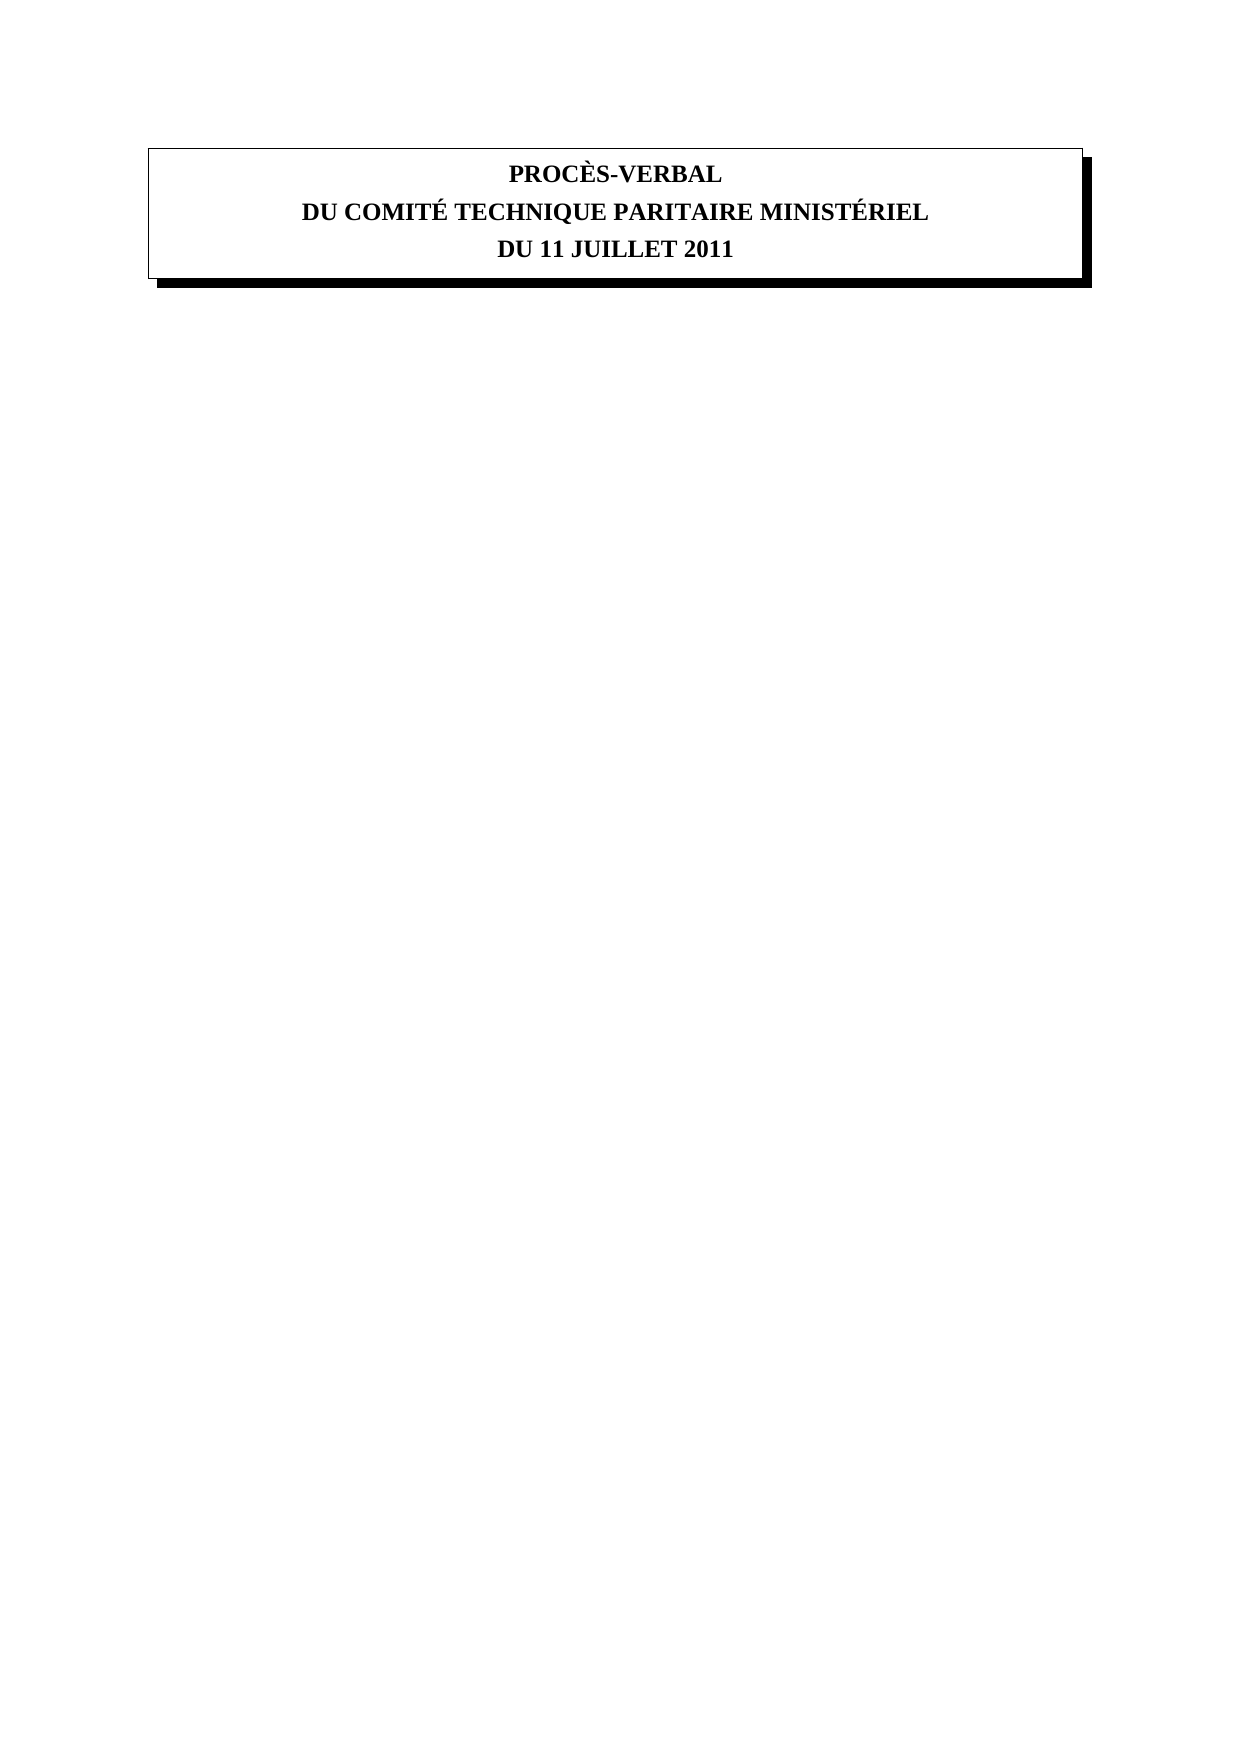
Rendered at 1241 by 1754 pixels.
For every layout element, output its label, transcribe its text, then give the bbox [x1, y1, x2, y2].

text DU COMITÉ TECHNIQUE PARITAIRE MINISTÉRIEL [149, 185, 1082, 223]
text PROCÈS-VERBAL [149, 149, 1082, 185]
text DU 11 JUILLET 2011 [149, 223, 1082, 278]
